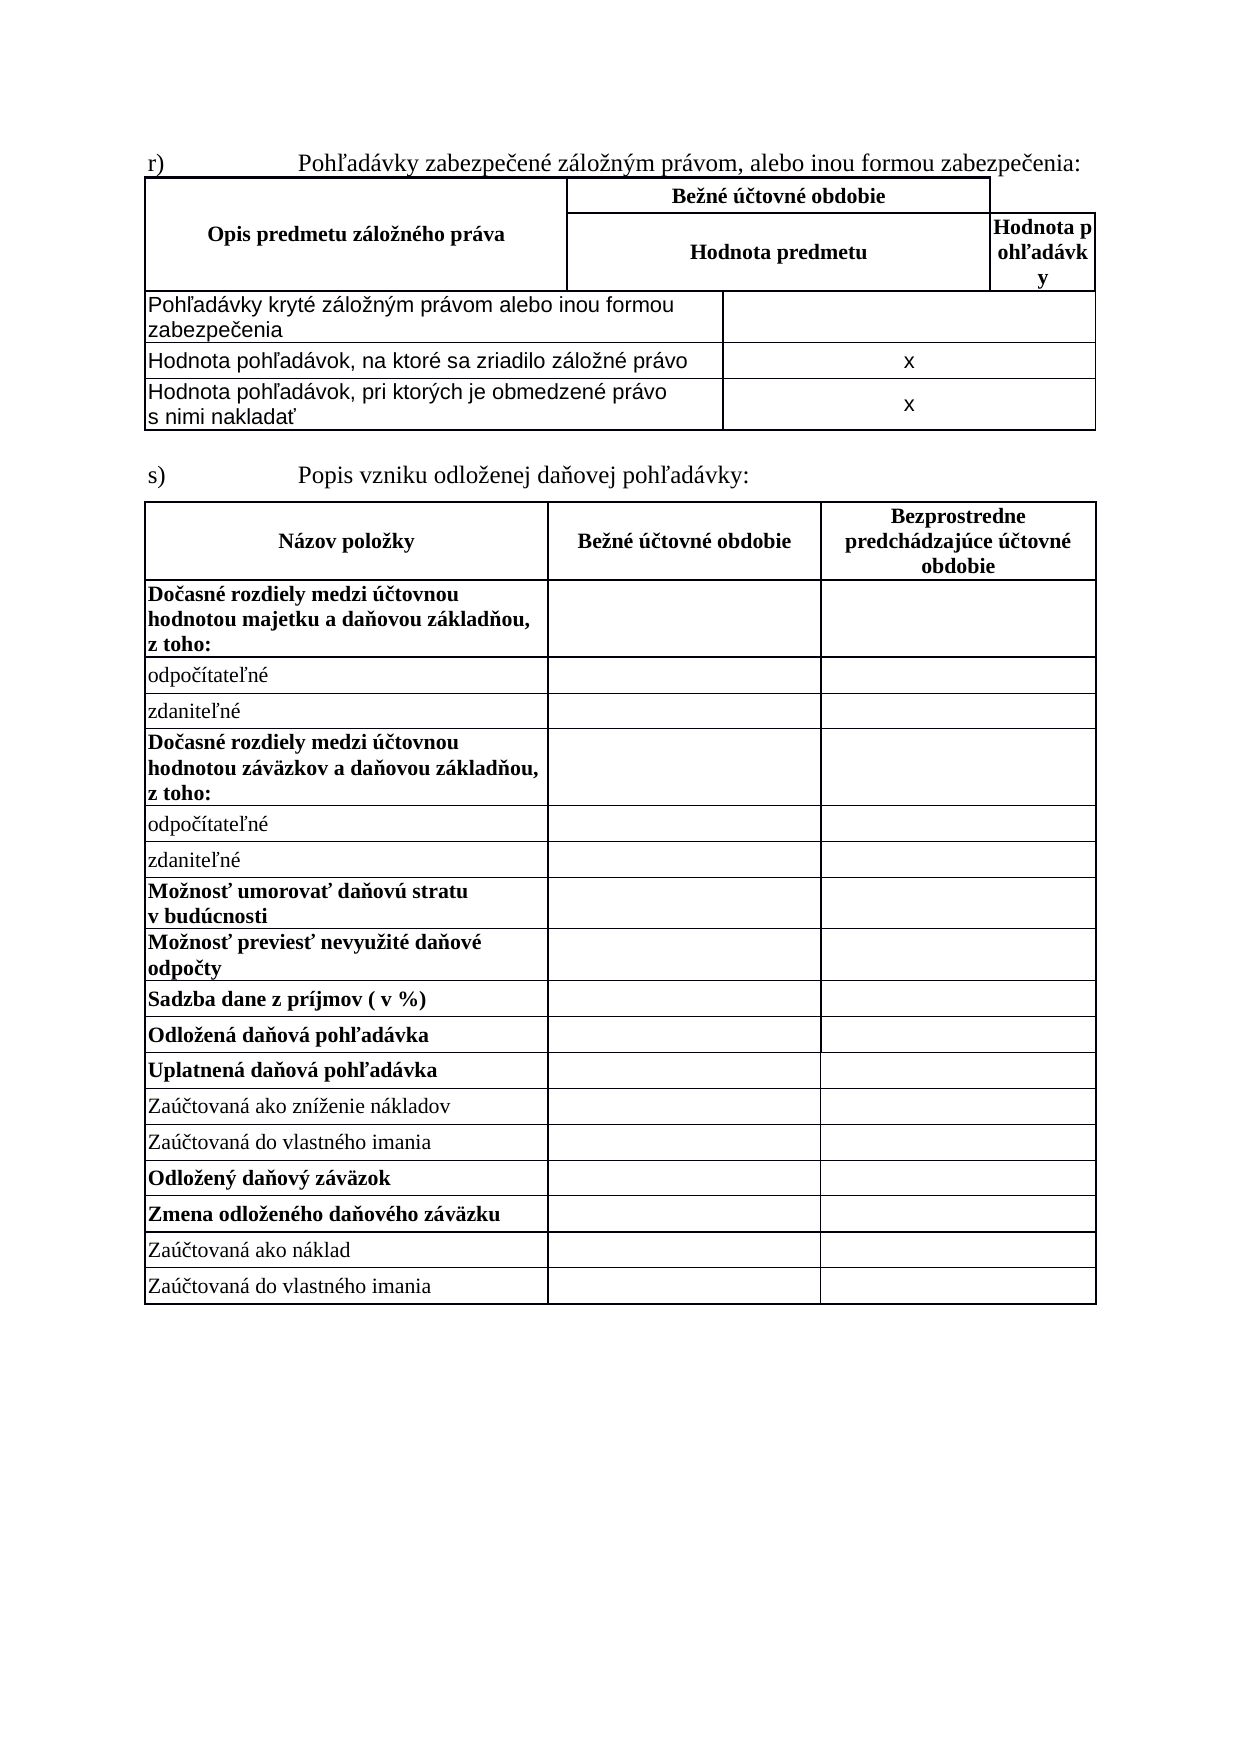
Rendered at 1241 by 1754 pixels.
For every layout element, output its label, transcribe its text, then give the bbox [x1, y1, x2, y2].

table_header Bezprostredne predchádzajúce účtovné obdobie [822, 503, 1095, 579]
table_cell Zaúčtovaná do vlastného imania [146, 1125, 547, 1159]
table_cell x [724, 379, 1095, 429]
table_cell [549, 806, 820, 841]
table_cell [822, 878, 1095, 928]
table_cell [549, 1268, 820, 1303]
table_cell Dočasné rozdiely medzi účtovnou hodnotou záväzkov a daňovou základňou, z toho: [146, 729, 547, 805]
table_cell [822, 981, 1095, 1016]
table_cell Zmena odloženého daňového záväzku [146, 1196, 547, 1231]
table_cell Pohľadávky kryté záložným právom alebo inou formou zabezpečenia [146, 292, 722, 342]
table_cell [821, 1233, 1095, 1267]
table_cell [822, 806, 1095, 841]
table_cell [822, 658, 1095, 692]
table_cell [821, 1053, 1095, 1088]
table_cell Zaúčtovaná ako zníženie nákladov [146, 1089, 547, 1123]
table_cell [549, 981, 820, 1016]
table_cell [821, 1125, 1095, 1159]
table_cell [822, 929, 1095, 980]
table_cell [549, 581, 820, 656]
table_cell [549, 1017, 820, 1052]
table_cell zdaniteľné [146, 842, 547, 877]
table_cell [724, 292, 1095, 342]
table_cell Uplatnená daňová pohľadávka [146, 1053, 547, 1088]
table_cell [822, 694, 1095, 728]
table_header Opis predmetu záložného práva [146, 179, 566, 289]
table_cell [549, 1161, 820, 1195]
table_cell [549, 694, 820, 728]
table_cell [821, 1268, 1095, 1303]
table_cell [549, 842, 820, 877]
table_header Bežné účtovné obdobie [568, 179, 989, 212]
table_cell [549, 1125, 820, 1159]
list Pohľadávky zabezpečené záložným právom, alebo inou formou zabezpečenia: [148, 148, 1092, 176]
table_cell odpočítateľné [146, 658, 547, 692]
table_cell Sadzba dane z príjmov ( v %) [146, 981, 547, 1016]
table_cell zdaniteľné [146, 694, 547, 728]
table_cell Hodnota predmetu [568, 214, 989, 289]
table_header Názov položky [146, 503, 547, 579]
table_cell [821, 1161, 1095, 1195]
table_header Bežné účtovné obdobie [549, 503, 820, 579]
table_cell [549, 878, 820, 928]
table_cell Hodnota pohľadávok, pri ktorých je obmedzené právo s nimi nakladať [146, 379, 722, 429]
table_cell [549, 658, 820, 692]
table_cell [549, 1089, 820, 1123]
table_cell [822, 842, 1095, 877]
table_cell [549, 1053, 820, 1088]
table_cell Možnosť previesť nevyužité daňové odpočty [146, 929, 547, 980]
list Popis vzniku odloženej daňovej pohľadávky: [148, 460, 1092, 488]
table_cell odpočítateľné [146, 806, 547, 841]
table_cell [821, 1089, 1095, 1123]
table_cell [822, 1017, 1095, 1052]
table_cell [549, 729, 820, 805]
table_cell [549, 929, 820, 980]
table_cell Dočasné rozdiely medzi účtovnou hodnotou majetku a daňovou základňou, z toho: [146, 581, 547, 656]
table_cell x [724, 343, 1095, 377]
table_cell Hodnota pohľadávok, na ktoré sa zriadilo záložné právo [146, 343, 722, 377]
table_header [991, 176, 1095, 212]
table_cell Hodnota pohľadávky [991, 214, 1094, 289]
table_cell [821, 1196, 1095, 1231]
table_cell Možnosť umorovať daňovú stratu v budúcnosti [146, 878, 547, 928]
table_cell [822, 581, 1095, 656]
table_cell [549, 1233, 820, 1267]
table_cell Odložený daňový záväzok [146, 1161, 547, 1195]
table_cell Odložená daňová pohľadávka [146, 1017, 547, 1052]
table_cell [549, 1196, 820, 1231]
table_cell Zaúčtovaná ako náklad [146, 1233, 547, 1267]
table_cell [822, 729, 1095, 805]
table_cell Zaúčtovaná do vlastného imania [146, 1268, 547, 1303]
